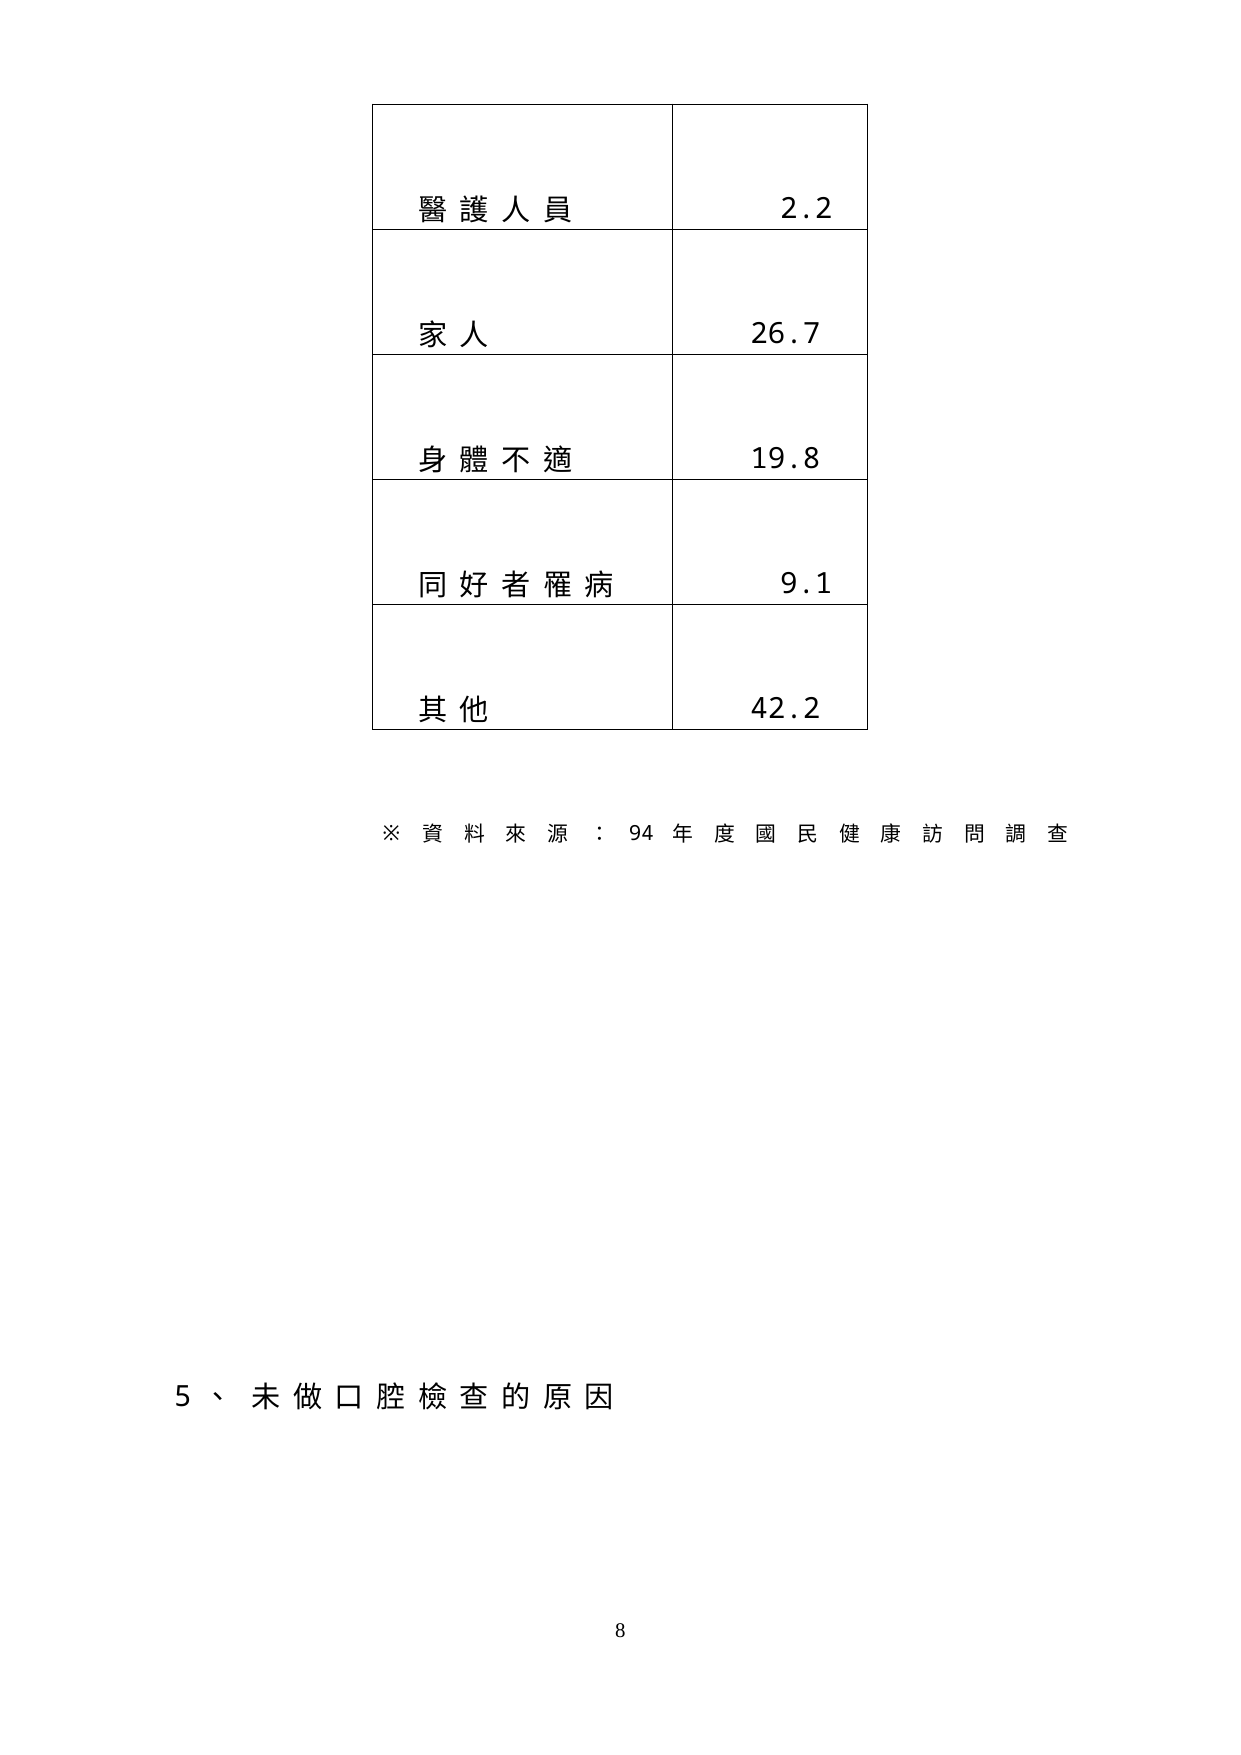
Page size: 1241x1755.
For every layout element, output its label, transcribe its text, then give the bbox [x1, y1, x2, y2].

table_cell 2.2 [673, 105, 867, 228]
table_cell 身體不適 [373, 355, 672, 478]
text 5、未做口腔檢查的原因 [162, 1353, 1078, 1416]
table_cell 醫護人員 [373, 105, 672, 228]
table_cell 42.2 [673, 605, 867, 728]
table_cell 同好者罹病 [373, 480, 672, 603]
table_cell 家人 [373, 230, 672, 353]
table_cell 26.7 [673, 230, 867, 353]
text ※資料來源：94年度國民健康訪問調查 [162, 791, 1078, 853]
table_cell 其他 [373, 605, 672, 728]
table_cell 19.8 [673, 355, 867, 478]
table_cell 9.1 [673, 480, 867, 603]
